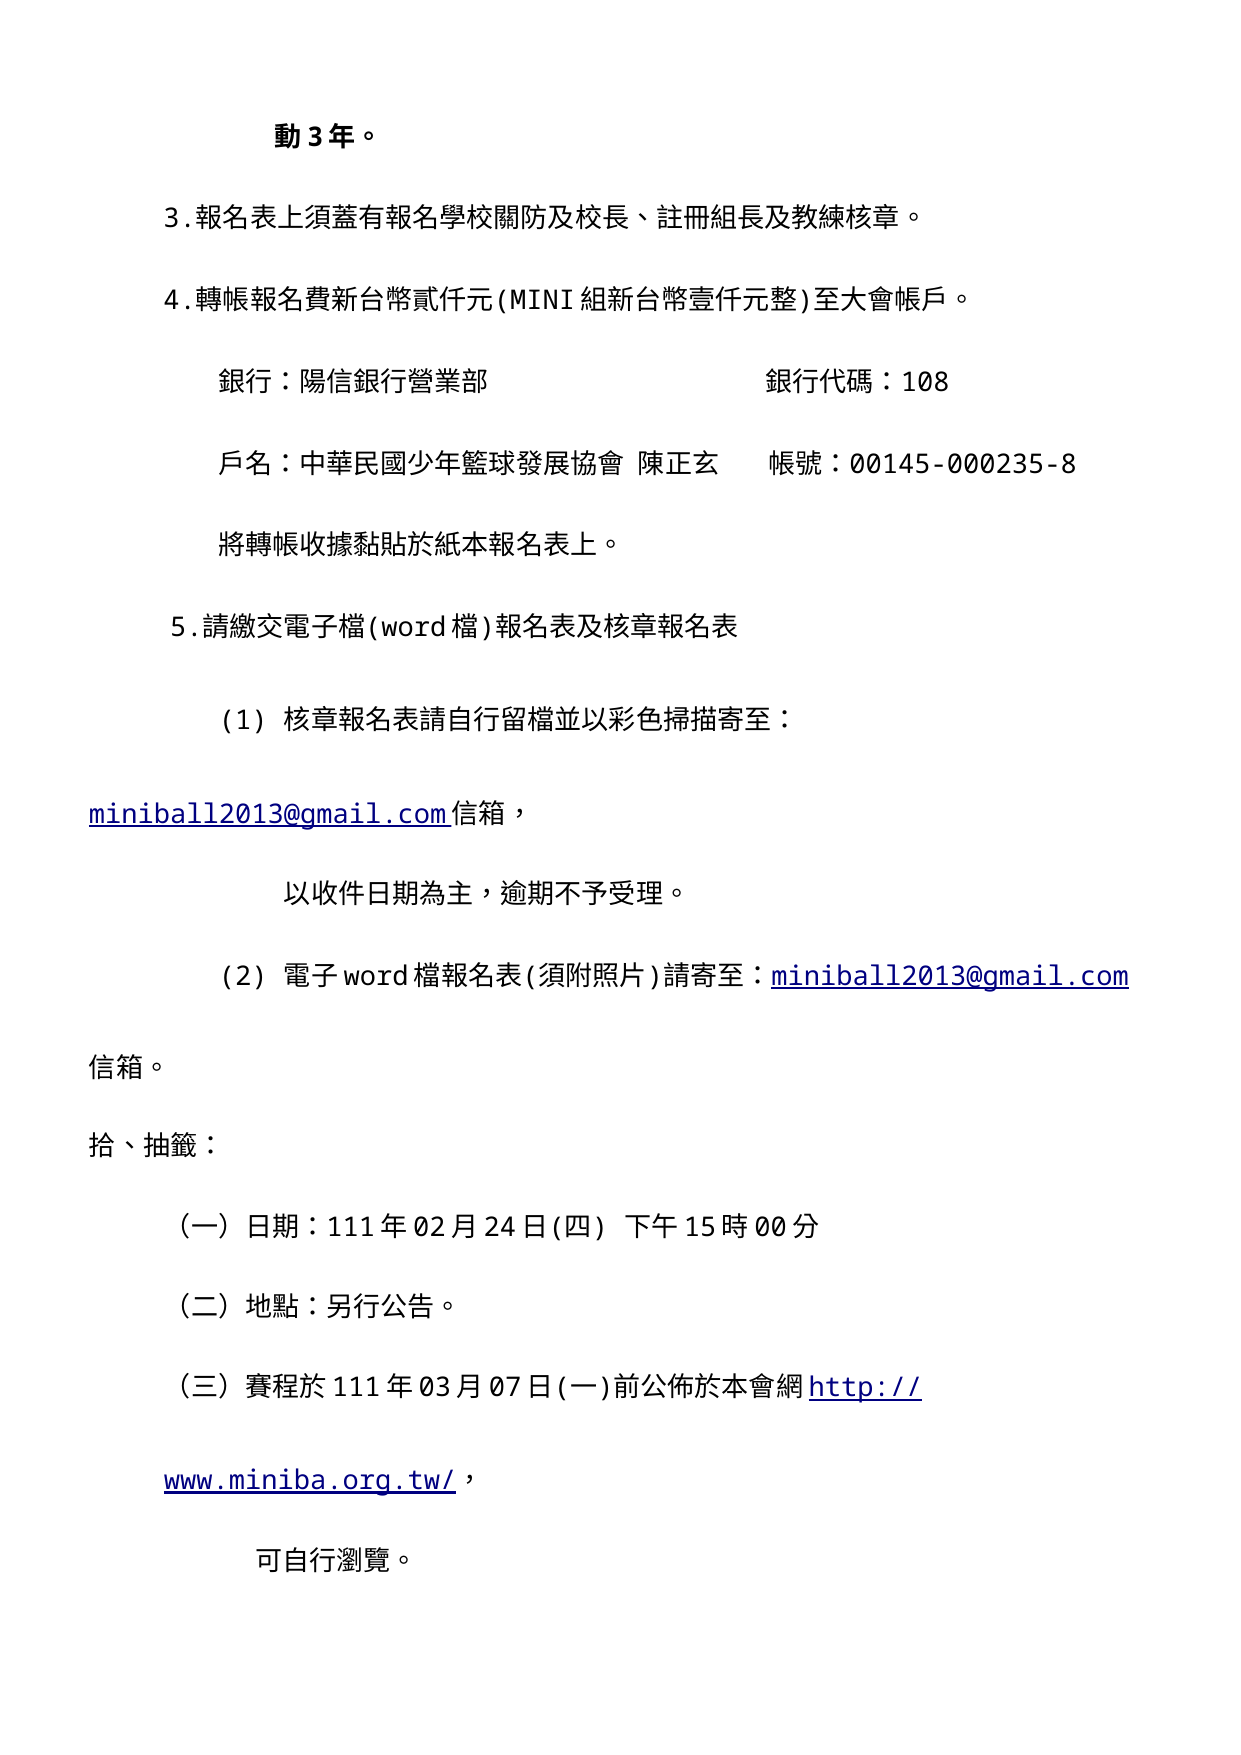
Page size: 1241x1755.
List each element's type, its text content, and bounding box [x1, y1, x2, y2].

text (2) 電子word檔報名表(須附照片)請寄至：miniball2013@gmail.com信箱。 [89, 933, 1152, 1089]
text 戶名：中華民國少年籃球發展協會 陳正玄 帳號：00145-000235-8 [202, 420, 1152, 483]
text （二）地點：另行公告。 [164, 1265, 1152, 1328]
text （一）日期：111年02月24日(四) 下午15時00分 [164, 1183, 1152, 1245]
text 5.請繳交電子檔(word檔)報名表及核章報名表 (1) 核章報名表請自行留檔並以彩色掃描寄至：miniball2013@gmail.com信箱， [89, 583, 1152, 833]
text 拾、抽籤： [89, 1105, 1152, 1167]
text 動3年。 [161, 94, 1152, 156]
text 以收件日期為主，逾期不予受理。 [89, 852, 1152, 914]
text 將轉帳收據黏貼於紙本報名表上。 [202, 502, 1152, 565]
text （三）賽程於111年03月07日(一)前公佈於本會網http://www.miniba.org.tw/， [164, 1343, 1152, 1499]
text 3.報名表上須蓋有報名學校關防及校長、註冊組長及教練核章。 [131, 175, 1152, 237]
text 可自行瀏覽。 [239, 1518, 1152, 1581]
text 銀行：陽信銀行營業部 銀行代碼：108 [202, 338, 1152, 401]
text 4.轉帳報名費新台幣貳仟元(MINI組新台幣壹仟元整)至大會帳戶。 [131, 256, 1152, 318]
